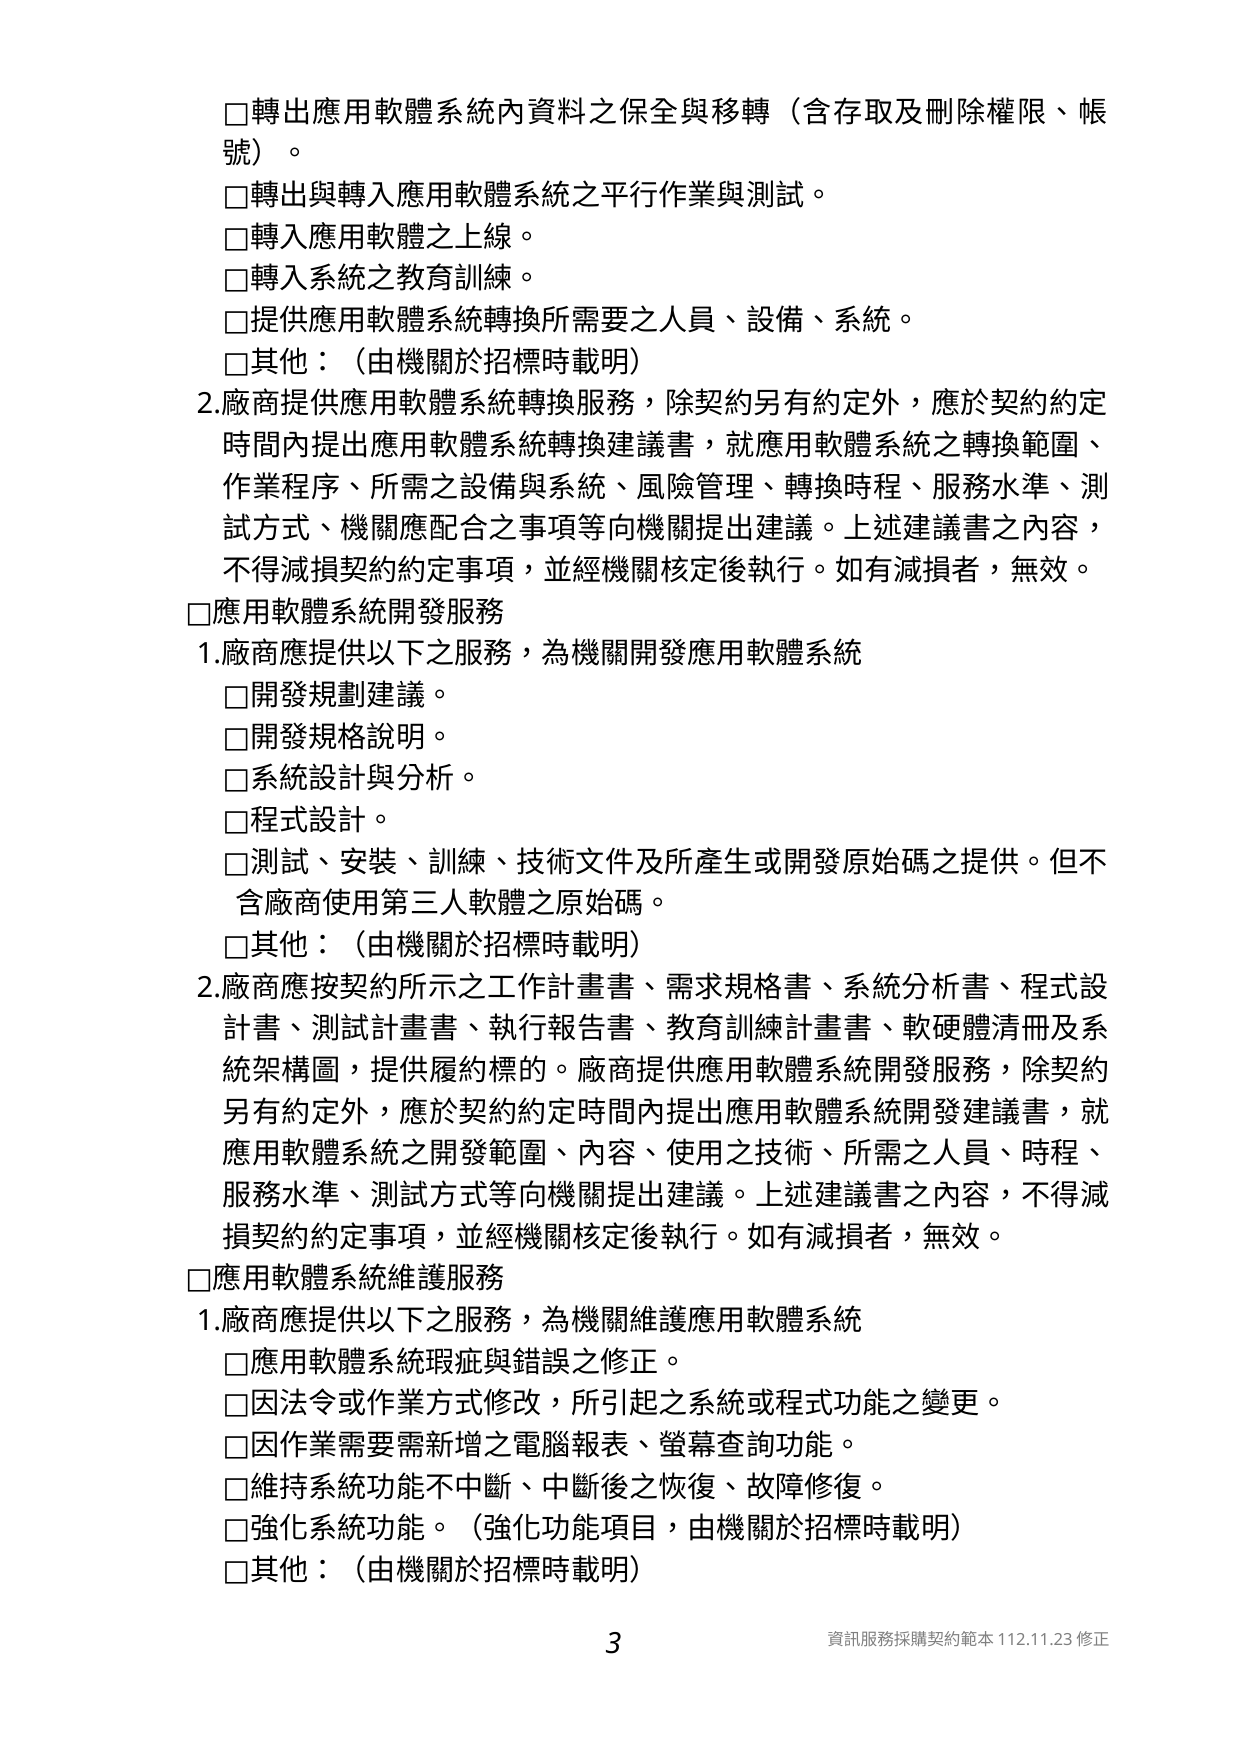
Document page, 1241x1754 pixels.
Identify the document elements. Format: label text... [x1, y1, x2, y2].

text □因法令或作業方式修改，所引起之系統或程式功能之變更。 [222, 1380, 1109, 1422]
text □應用軟體系統開發服務 [185, 589, 1109, 630]
text □其他：（由機關於招標時載明） [222, 922, 1109, 964]
text □系統設計與分析。 [222, 755, 1109, 797]
text □轉入應用軟體之上線。 [222, 214, 1109, 255]
text 1.廠商應提供以下之服務，為機關開發應用軟體系統 [196, 630, 1109, 672]
text □強化系統功能。（強化功能項目，由機關於招標時載明） [222, 1505, 1109, 1547]
text □開發規劃建議。 [222, 672, 1109, 714]
text □程式設計。 [222, 797, 1109, 839]
text □提供應用軟體系統轉換所需要之人員、設備、系統。 [222, 297, 1109, 339]
text □轉出與轉入應用軟體系統之平行作業與測試。 [222, 172, 1109, 214]
text □轉入系統之教育訓練。 [222, 255, 1109, 297]
text □因作業需要需新增之電腦報表、螢幕查詢功能。 [222, 1422, 1109, 1464]
text 2.廠商提供應用軟體系統轉換服務，除契約另有約定外，應於契約約定時間內提出應用軟體系統轉換建議書，就應用軟體系統之轉換範圍、作業程序、所需之設備與系統、風險管理、轉換時程、服務水準、測試方式、機關應配合之事項等向機關提出建議。上述建議書之內容，不得減損契約約定事項，並經機關核定後執行。如有減損者，無效。 [196, 380, 1109, 589]
text □維持系統功能不中斷、中斷後之恢復、故障修復。 [222, 1464, 1109, 1505]
text □其他：（由機關於招標時載明） [222, 339, 1109, 380]
text □應用軟體系統維護服務 [185, 1255, 1109, 1297]
text □測試、安裝、訓練、技術文件及所產生或開發原始碼之提供。但不含廠商使用第三人軟體之原始碼。 [222, 839, 1109, 922]
text □應用軟體系統瑕疵與錯誤之修正。 [222, 1339, 1109, 1380]
text □轉出應用軟體系統內資料之保全與移轉（含存取及刪除權限、帳號）。 [222, 89, 1109, 172]
text 1.廠商應提供以下之服務，為機關維護應用軟體系統 [196, 1297, 1109, 1339]
text 2.廠商應按契約所示之工作計畫書、需求規格書、系統分析書、程式設計書、測試計畫書、執行報告書、教育訓練計畫書、軟硬體清冊及系統架構圖，提供履約標的。廠商提供應用軟體系統開發服務，除契約另有約定外，應於契約約定時間內提出應用軟體系統開發建議書，就應用軟體系統之開發範圍、內容、使用之技術、所需之人員、時程、服務水準、測試方式等向機關提出建議。上述建議書之內容，不得減損契約約定事項，並經機關核定後執行。如有減損者，無效。 [196, 964, 1109, 1255]
text □開發規格說明。 [222, 714, 1109, 755]
text □其他：（由機關於招標時載明） [222, 1547, 1109, 1589]
